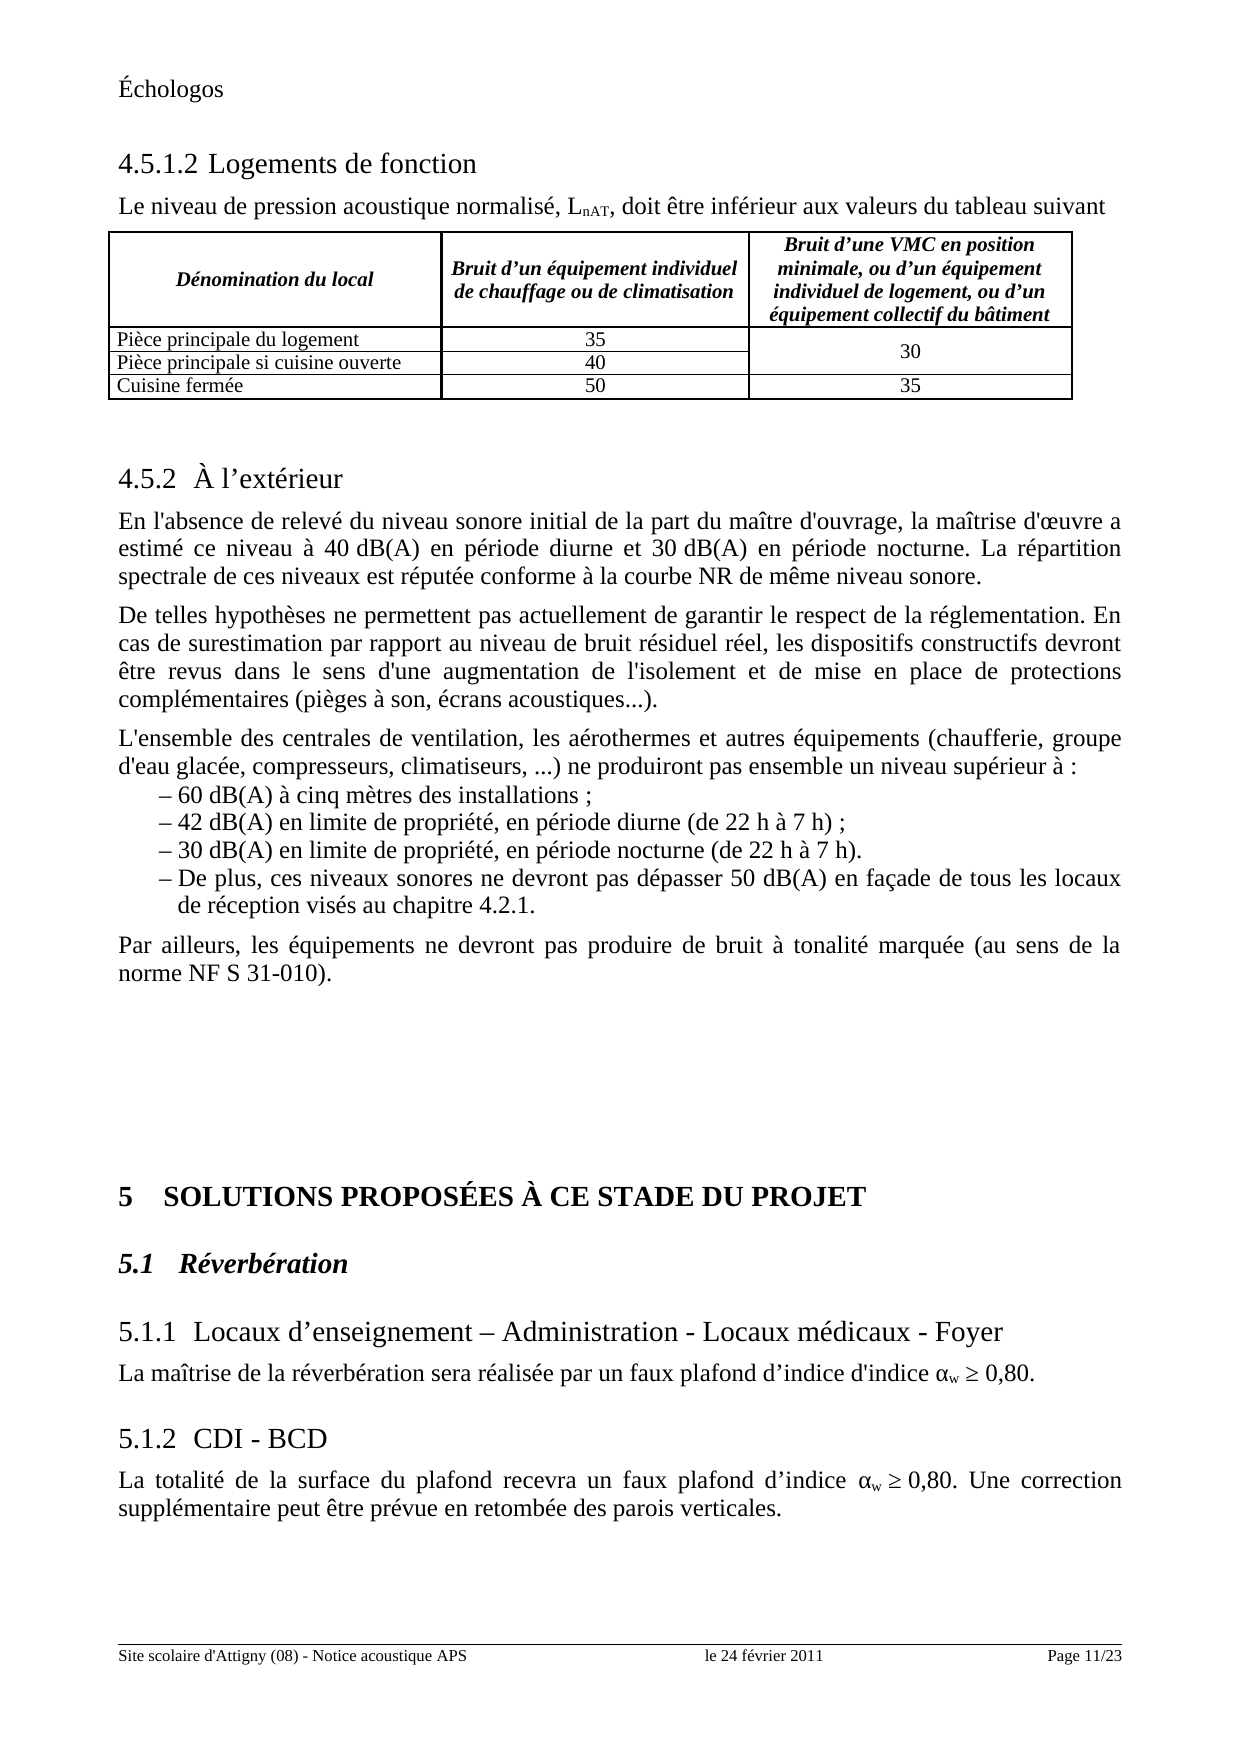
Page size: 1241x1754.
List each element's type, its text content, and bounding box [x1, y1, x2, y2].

table_cell 30 [750, 328, 1071, 374]
text – 60 dB(A) à cinq mètres des installations ; [159, 781, 1122, 808]
table_cell Cuisine fermée [110, 375, 440, 397]
text – 30 dB(A) en limite de propriété, en période nocturne (de 22 h à 7 h). [159, 836, 1122, 864]
subtitle CDI - BCD [118, 1422, 1122, 1455]
text L'ensemble des centrales de ventilation, les aérothermes et autres équipements (chaufferie, groupe d'eau glacée, compresseurs, climatiseurs, ...) ne produiront pas ensemble un niveau supérieur à : [118, 724, 1122, 780]
table_cell 50 [443, 375, 748, 397]
text De telles hypothèses ne permettent pas actuellement de garantir le respect de la réglementation. En cas de surestimation par rapport au niveau de bruit résiduel réel, les dispositifs constructifs devront être revus dans le sens d'une augmentation de l'isolement et de mise en place de protections complémentaires (pièges à son, écrans acoustiques...). [118, 602, 1122, 712]
table_cell 35 [750, 375, 1071, 397]
table_header Pièce principale du logement [110, 328, 440, 351]
subtitle À l’extérieur [118, 463, 1122, 495]
subtitle Locaux d’enseignement – Administration - Locaux médicaux - Foyer [118, 1315, 1122, 1348]
table_cell Pièce principale si cuisine ouverte [110, 352, 440, 374]
subtitle Réverbération [118, 1248, 1122, 1280]
table_header Bruit d’un équipement individuel de chauffage ou de climatisation [443, 233, 748, 326]
table_cell 40 [443, 352, 748, 374]
subtitle Logements de fonction [118, 148, 1122, 180]
text La maîtrise de la réverbération sera réalisée par un faux plafond d’indice d'indice αw ≥ 0,80. [118, 1359, 1122, 1387]
text La totalité de la surface du plafond recevra un faux plafond d’indice αw ≥ 0,80. Une correction supplémentaire peut être prévue en retombée des parois verticales. [118, 1467, 1122, 1522]
text En l'absence de relevé du niveau sonore initial de la part du maître d'ouvrage, la maîtrise d'œuvre a estimé ce niveau à 40 dB(A) en période diurne et 30 dB(A) en période nocturne. La répartition spectrale de ces niveaux est réputée conforme à la courbe NR de même niveau sonore. [118, 507, 1122, 590]
text Le niveau de pression acoustique normalisé, LnAT, doit être inférieur aux valeurs du tableau suivant [118, 192, 1122, 219]
table_header Dénomination du local [110, 233, 440, 326]
table_header 35 [443, 328, 748, 351]
text – De plus, ces niveaux sonores ne devront pas dépasser 50 dB(A) en façade de tous les locaux de réception visés au chapitre 4.2.1. [159, 864, 1122, 919]
text Par ailleurs, les équipements ne devront pas produire de bruit à tonalité marquée (au sens de la norme NF S 31-010). [118, 931, 1122, 987]
subtitle Solutions proposées à ce stade du projet [118, 1180, 1122, 1212]
table_header Bruit d’une VMC en position minimale, ou d’un équipement individuel de logement, ou d’un équipement collectif du bâtiment [750, 233, 1071, 326]
text – 42 dB(A) en limite de propriété, en période diurne (de 22 h à 7 h) ; [159, 808, 1122, 836]
